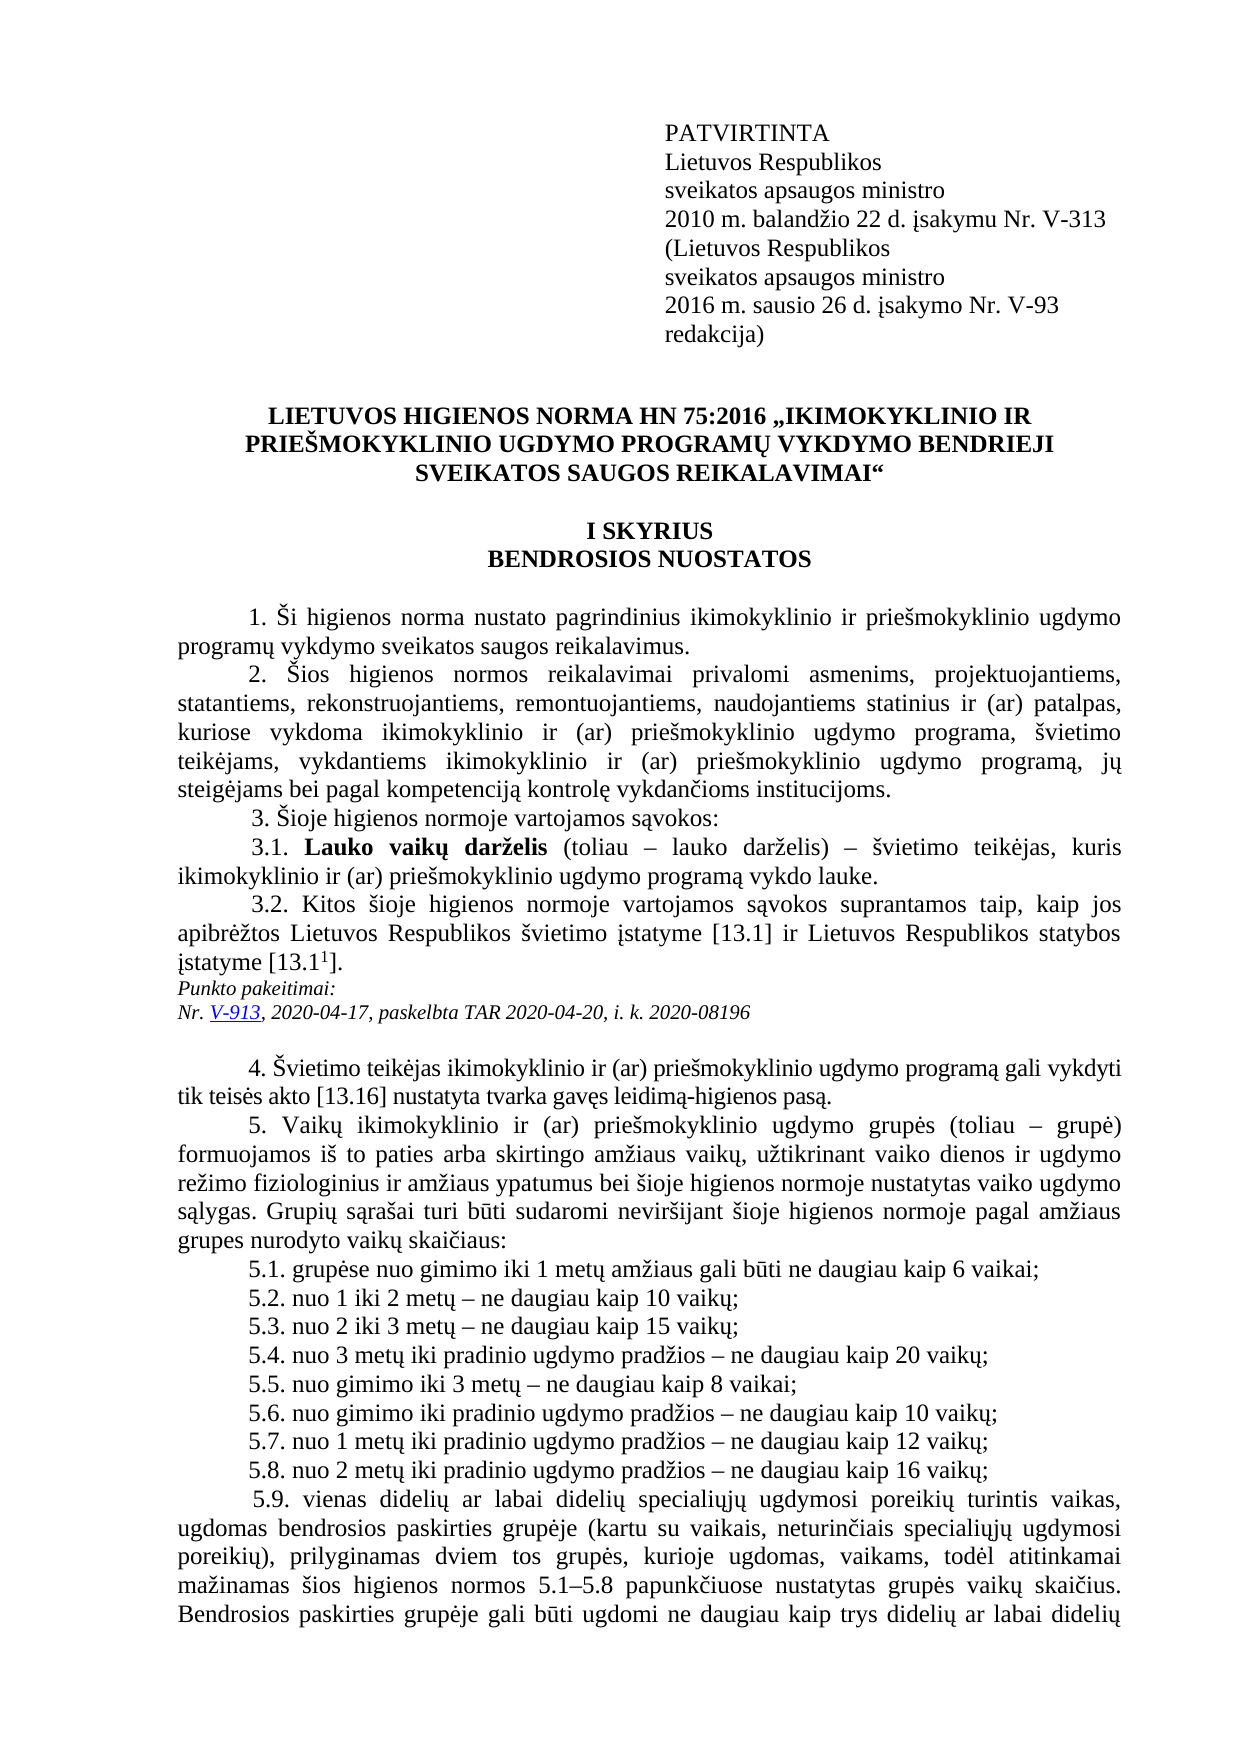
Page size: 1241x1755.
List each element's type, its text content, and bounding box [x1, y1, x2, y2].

text 5.3. nuo 2 iki 3 metų – ne daugiau kaip 15 vaikų; [177, 1311, 1122, 1340]
text sveikatos apsaugos ministro [664, 262, 1122, 291]
text 5.2. nuo 1 iki 2 metų – ne daugiau kaip 10 vaikų; [177, 1283, 1122, 1311]
text redakcija) [664, 319, 1122, 348]
text Punkto pakeitimai: [177, 976, 1122, 1000]
text 5.1. grupėse nuo gimimo iki 1 metų amžiaus gali būti ne daugiau kaip 6 vaikai; [177, 1254, 1122, 1283]
text 5.6. nuo gimimo iki pradinio ugdymo pradžios – ne daugiau kaip 10 vaikų; [177, 1398, 1122, 1426]
text sveikatos apsaugos ministro [664, 176, 1122, 204]
text Nr. V-913, 2020-04-17, paskelbta TAR 2020-04-20, i. k. 2020-08196 [177, 1000, 1122, 1024]
text (Lietuvos Respublikos [664, 233, 1122, 262]
text 2010 m. balandžio 22 d. įsakymu Nr. V-313 [664, 204, 1122, 233]
text 5.5. nuo gimimo iki 3 metų – ne daugiau kaip 8 vaikai; [177, 1369, 1122, 1398]
text Lietuvos Respublikos [664, 147, 1122, 176]
text 5.4. nuo 3 metų iki pradinio ugdymo pradžios – ne daugiau kaip 20 vaikų; [177, 1340, 1122, 1369]
text 2016 m. sausio 26 d. įsakymo Nr. V-93 [664, 291, 1122, 319]
text 5.7. nuo 1 metų iki pradinio ugdymo pradžios – ne daugiau kaip 12 vaikų; [177, 1426, 1122, 1455]
text 3.2. Kitos šioje higienos normoje vartojamos sąvokos suprantamos taip, kaip jos apibrėžtos Lietuvos Respublikos švietimo įstatyme [13.1] ir Lietuvos Respublikos statybos įstatyme [13.11]. [177, 889, 1122, 976]
text LIETUVOS HIGIENOS NORMA HN 75:2016 „IKIMOKYKLINIO IR PRIEŠMOKYKLINIO UGDYMO PROGRAMŲ VYKDYMO BENDRIEJI SVEIKATOS SAUGOS REIKALAVIMAI“ [177, 401, 1122, 487]
text 1. Ši higienos norma nustato pagrindinius ikimokyklinio ir priešmokyklinio ugdymo programų vykdymo sveikatos saugos reikalavimus. [177, 602, 1122, 659]
text BENDROSIOS NUOSTATOS [177, 544, 1122, 573]
text 5. Vaikų ikimokyklinio ir (ar) priešmokyklinio ugdymo grupės (toliau – grupė) formuojamos iš to paties arba skirtingo amžiaus vaikų, užtikrinant vaiko dienos ir ugdymo režimo fiziologinius ir amžiaus ypatumus bei šioje higienos normoje nustatytas vaiko ugdymo sąlygas. Grupių sąrašai turi būti sudaromi neviršijant šioje higienos normoje pagal amžiaus grupes nurodyto vaikų skaičiaus: [177, 1110, 1122, 1254]
text 3.1. Lauko vaikų darželis (toliau – lauko darželis) – švietimo teikėjas, kuris ikimokyklinio ir (ar) priešmokyklinio ugdymo programą vykdo lauke. [177, 832, 1122, 889]
text I SKYRIUS [177, 516, 1122, 544]
text PATVIRTINTA [664, 118, 1122, 147]
text 5.9. vienas didelių ar labai didelių specialiųjų ugdymosi poreikių turintis vaikas, ugdomas bendrosios paskirties grupėje (kartu su vaikais, neturinčiais specialiųjų ugdymosi poreikių), prilyginamas dviem tos grupės, kurioje ugdomas, vaikams, todėl atitinkamai mažinamas šios higienos normos 5.1–5.8 papunkčiuose nustatytas grupės vaikų skaičius. Bendrosios paskirties grupėje gali būti ugdomi ne daugiau kaip trys didelių ar labai didelių [177, 1484, 1122, 1628]
text 2. Šios higienos normos reikalavimai privalomi asmenims, projektuojantiems, statantiems, rekonstruojantiems, remontuojantiems, naudojantiems statinius ir (ar) patalpas, kuriose vykdoma ikimokyklinio ir (ar) priešmokyklinio ugdymo programa, švietimo teikėjams, vykdantiems ikimokyklinio ir (ar) priešmokyklinio ugdymo programą, jų steigėjams bei pagal kompetenciją kontrolę vykdančioms institucijoms. [177, 659, 1122, 803]
text 5.8. nuo 2 metų iki pradinio ugdymo pradžios – ne daugiau kaip 16 vaikų; [177, 1455, 1122, 1484]
text 4. Švietimo teikėjas ikimokyklinio ir (ar) priešmokyklinio ugdymo programą gali vykdyti tik teisės akto [13.16] nustatyta tvarka gavęs leidimą-higienos pasą. [177, 1053, 1122, 1110]
text 3. Šioje higienos normoje vartojamos sąvokos: [177, 803, 1122, 832]
